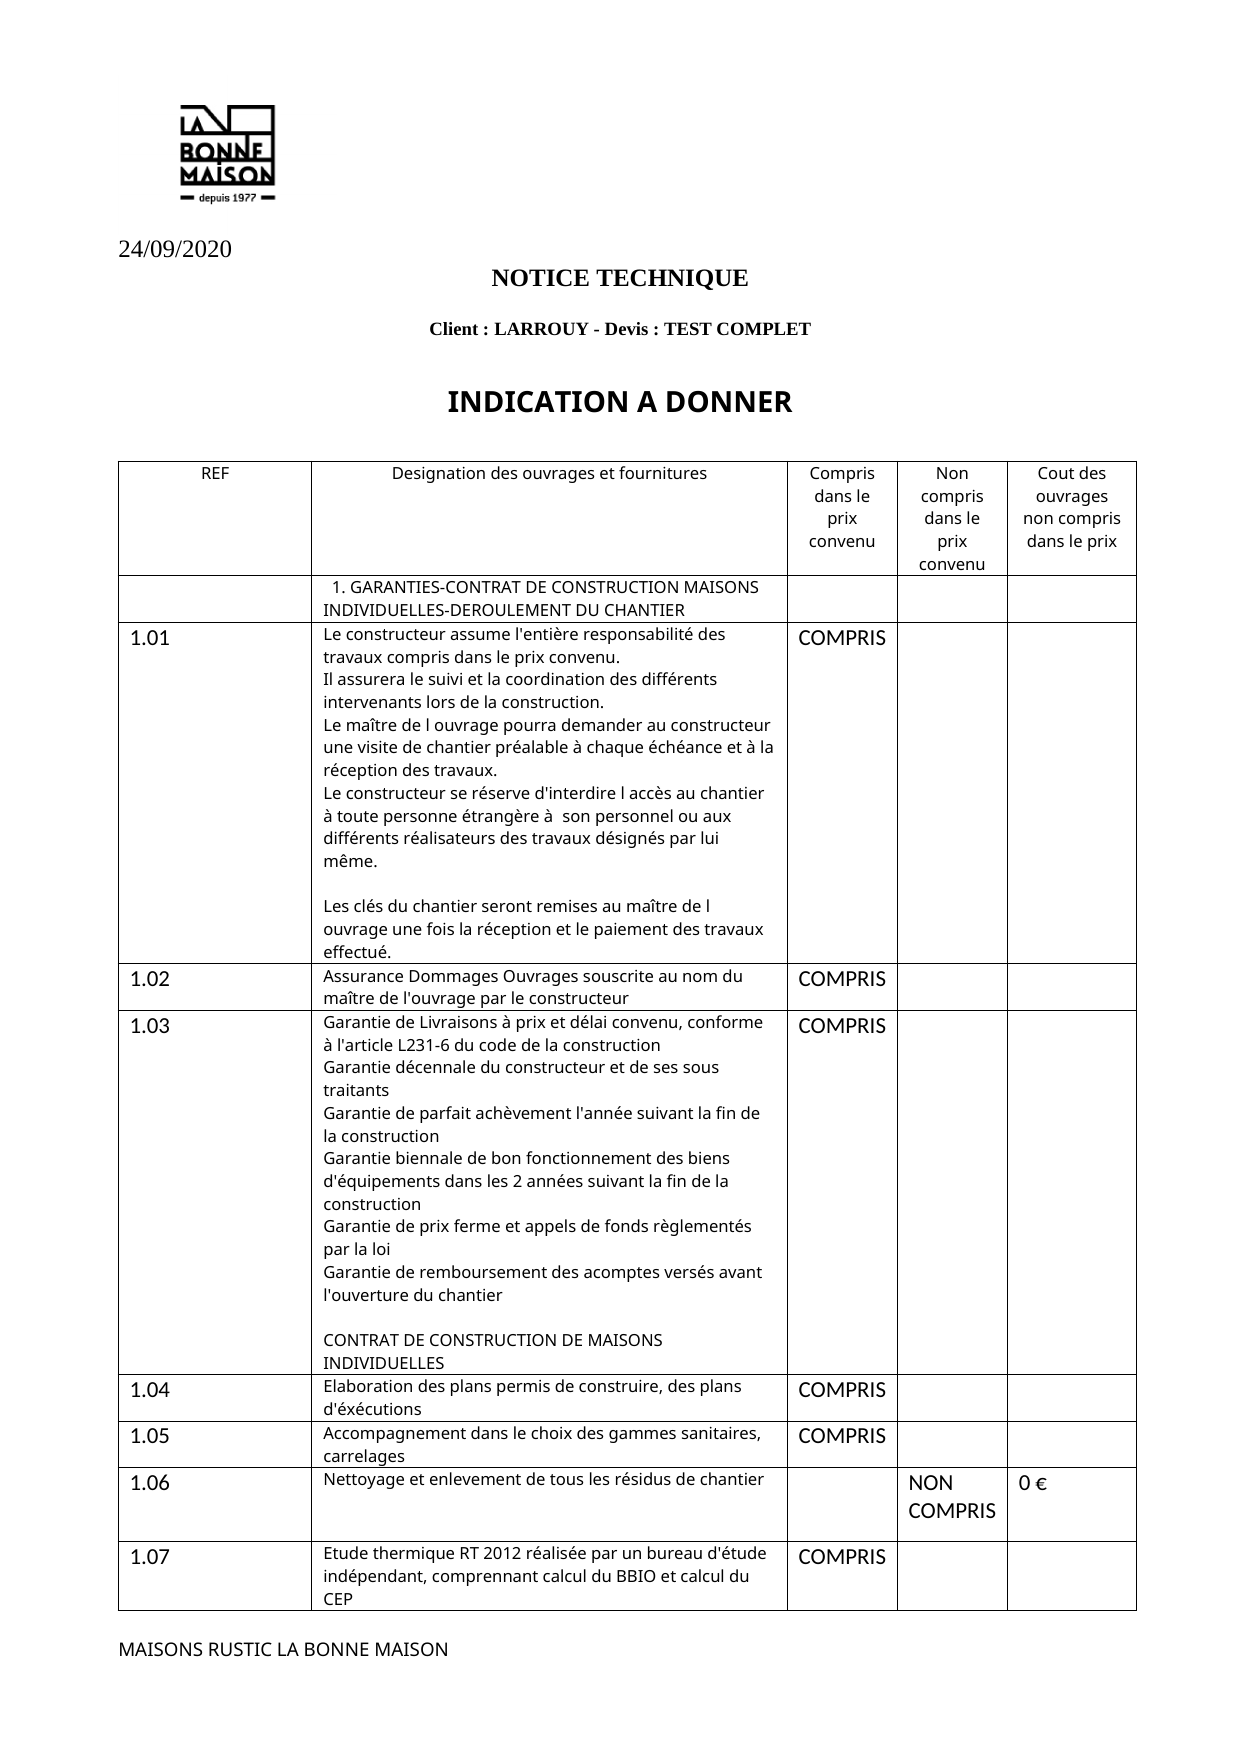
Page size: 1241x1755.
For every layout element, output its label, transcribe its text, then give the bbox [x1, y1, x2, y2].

table_cell [788, 1468, 897, 1541]
table_cell [898, 1542, 1007, 1610]
table_header Non compris dans le prix convenu [898, 462, 1007, 575]
table_cell 1.02 [119, 964, 311, 1010]
text Client : LARROUY - Devis : TEST COMPLET [118, 313, 1122, 341]
table_cell NON COMPRIS [898, 1468, 1007, 1541]
table_cell Etude thermique RT 2012 réalisée par un bureau d'étude indépendant, comprennant calcul du BBIO et calcul du CEP [312, 1542, 787, 1610]
table_cell [1008, 964, 1136, 1010]
table_cell [1008, 1011, 1136, 1374]
table_cell [898, 1011, 1007, 1374]
table_cell [898, 623, 1007, 963]
table_cell COMPRIS [788, 1422, 897, 1467]
table_cell Elaboration des plans permis de construire, des plans d'éxécutions [312, 1375, 787, 1421]
text INDICATION A DONNER [118, 381, 1122, 421]
table_cell Le constructeur assume l'entière responsabilité des travaux compris dans le prix convenu. Il assurera le suivi et la coordination des différents intervenants lors de la construction. Le maître de l ouvrage pourra demander au constructeur une visite de chantier préalable à chaque échéance et à la réception des travaux. Le constructeur se réserve d'interdire l accès au chantier à toute personne étrangère à son personnel ou aux différents réalisateurs des travaux désignés par lui même. Les clés du chantier seront remises au maître de l ouvrage une fois la réception et le paiement des travaux effectué. [312, 623, 787, 963]
table_header REF [119, 462, 311, 575]
table_cell [898, 576, 1007, 622]
table_header Cout des ouvrages non compris dans le prix [1008, 462, 1136, 575]
table_cell [898, 964, 1007, 1010]
table_cell 1.03 [119, 1011, 311, 1374]
table_cell 1.01 [119, 623, 311, 963]
table_cell 1. GARANTIES-CONTRAT DE CONSTRUCTION MAISONS INDIVIDUELLES-DEROULEMENT DU CHANTIER [312, 576, 787, 622]
table_cell [1008, 1375, 1136, 1421]
table_cell 0 € [1008, 1468, 1136, 1541]
table_header Designation des ouvrages et fournitures [312, 462, 787, 575]
table_cell [898, 1422, 1007, 1467]
table_cell [1008, 1542, 1136, 1610]
table_cell [1008, 1422, 1136, 1467]
table_cell [788, 576, 897, 622]
text NOTICE TECHNIQUE [118, 263, 1122, 292]
table_cell Accompagnement dans le choix des gammes sanitaires, carrelages [312, 1422, 787, 1467]
table_cell 1.07 [119, 1542, 311, 1610]
table_cell Garantie de Livraisons à prix et délai convenu, conforme à l'article L231-6 du code de la construction Garantie décennale du constructeur et de ses sous traitants Garantie de parfait achèvement l'année suivant la fin de la construction Garantie biennale de bon fonctionnement des biens d'équipements dans les 2 années suivant la fin de la construction Garantie de prix ferme et appels de fonds règlementés par la loi Garantie de remboursement des acomptes versés avant l'ouverture du chantier CONTRAT DE CONSTRUCTION DE MAISONS INDIVIDUELLES [312, 1011, 787, 1374]
table_cell COMPRIS [788, 623, 897, 963]
table_cell [898, 1375, 1007, 1421]
table_cell Assurance Dommages Ouvrages souscrite au nom du maître de l'ouvrage par le constructeur [312, 964, 787, 1010]
table_cell [1008, 576, 1136, 622]
table_cell 1.05 [119, 1422, 311, 1467]
table_cell COMPRIS [788, 1375, 897, 1421]
table_cell [1008, 623, 1136, 963]
table_cell 1.04 [119, 1375, 311, 1421]
table_cell COMPRIS [788, 964, 897, 1010]
table_cell 1.06 [119, 1468, 311, 1541]
table_cell [119, 576, 311, 622]
table_cell COMPRIS [788, 1011, 897, 1374]
table_cell Nettoyage et enlevement de tous les résidus de chantier [312, 1468, 787, 1541]
text 24/09/2020 [118, 234, 1122, 263]
table_header Compris dans le prix convenu [788, 462, 897, 575]
table_cell COMPRIS [788, 1542, 897, 1610]
